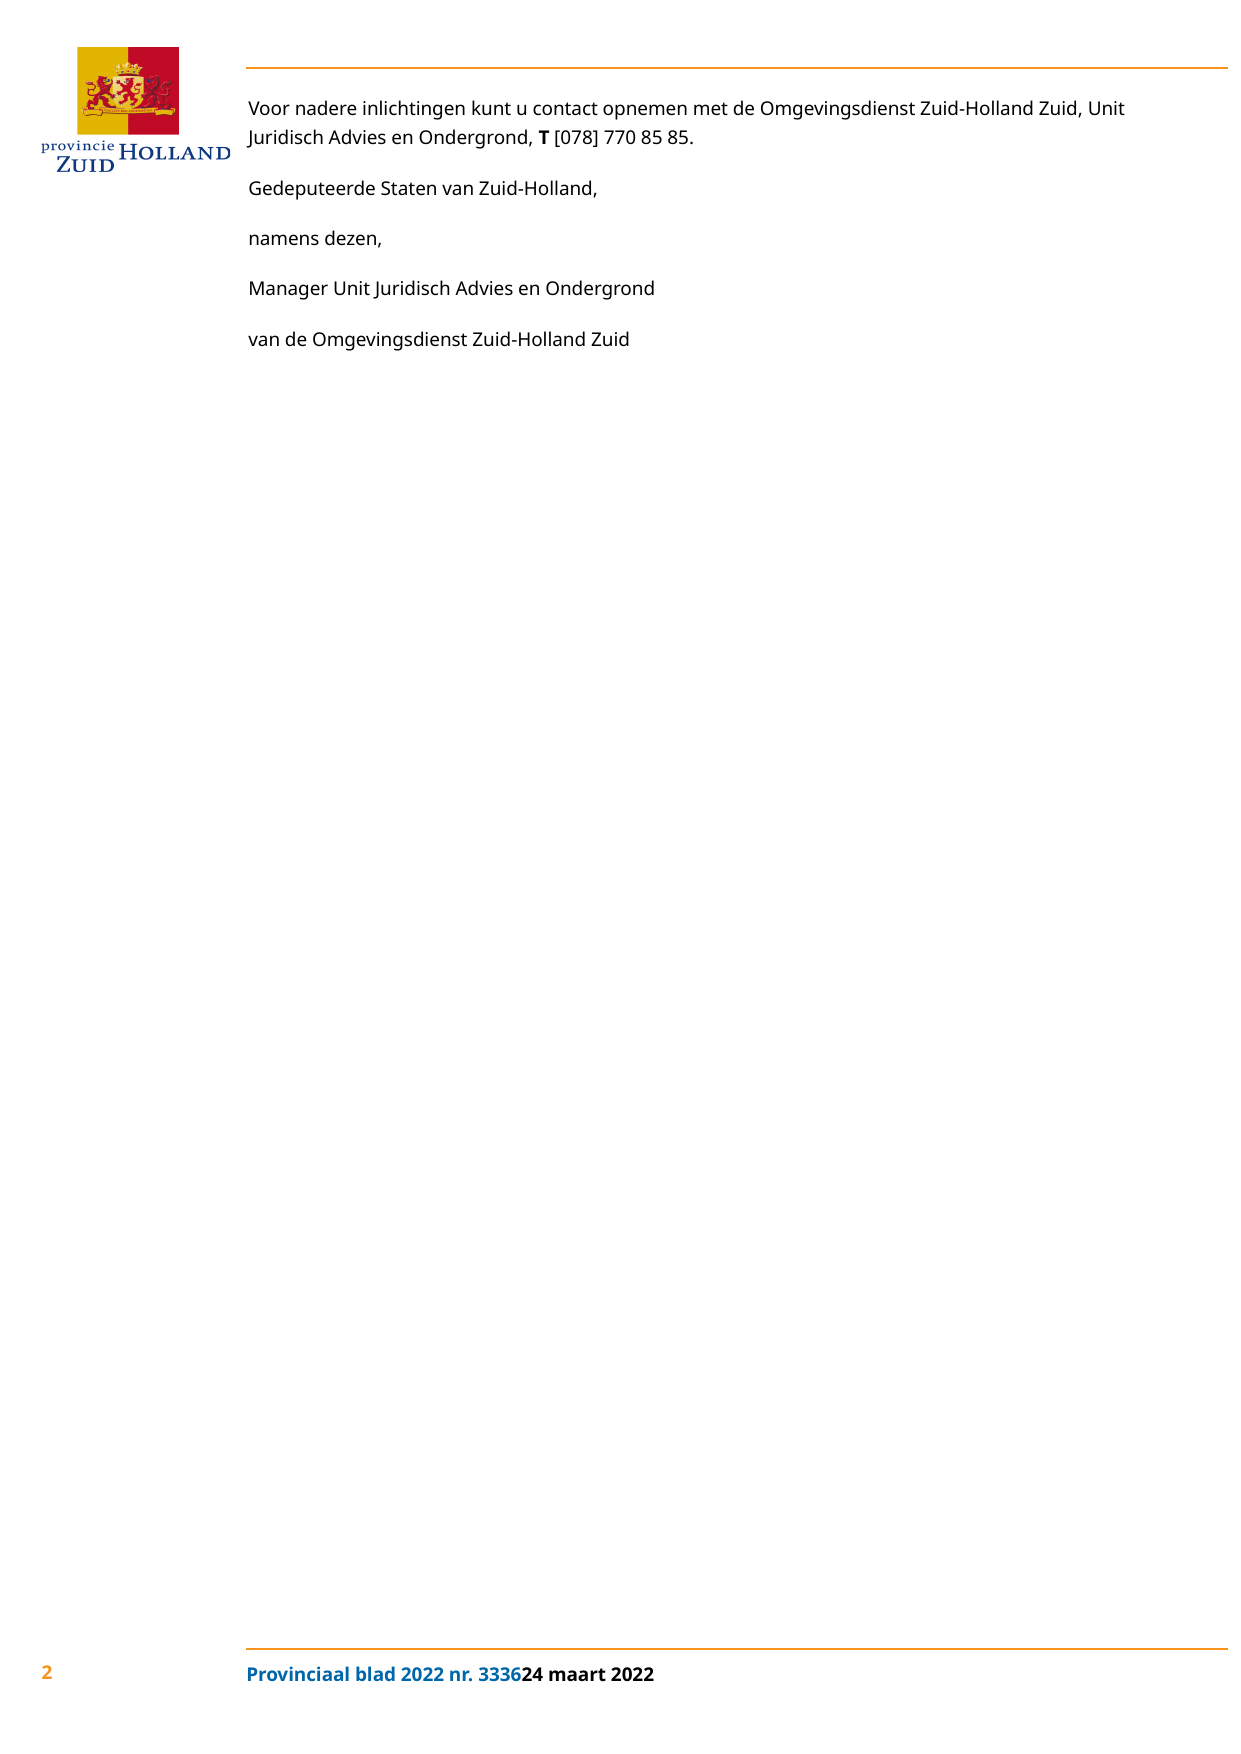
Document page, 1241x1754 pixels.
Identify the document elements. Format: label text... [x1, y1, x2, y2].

text van de Omgevingsdienst Zuid-Holland Zuid [248, 326, 1152, 352]
text Gedeputeerde Staten van Zuid-Holland, [248, 175, 1152, 201]
text namens dezen, [248, 225, 1152, 251]
text Manager Unit Juridisch Advies en Ondergrond [248, 276, 1152, 301]
text Voor nadere inlichtingen kunt u contact opnemen met de Omgevingsdienst Zuid-Holland Zuid, Unit Juridisch Advies en Ondergrond, T [078] 770 85 85. [248, 95, 1152, 150]
picture [41, 47, 231, 172]
